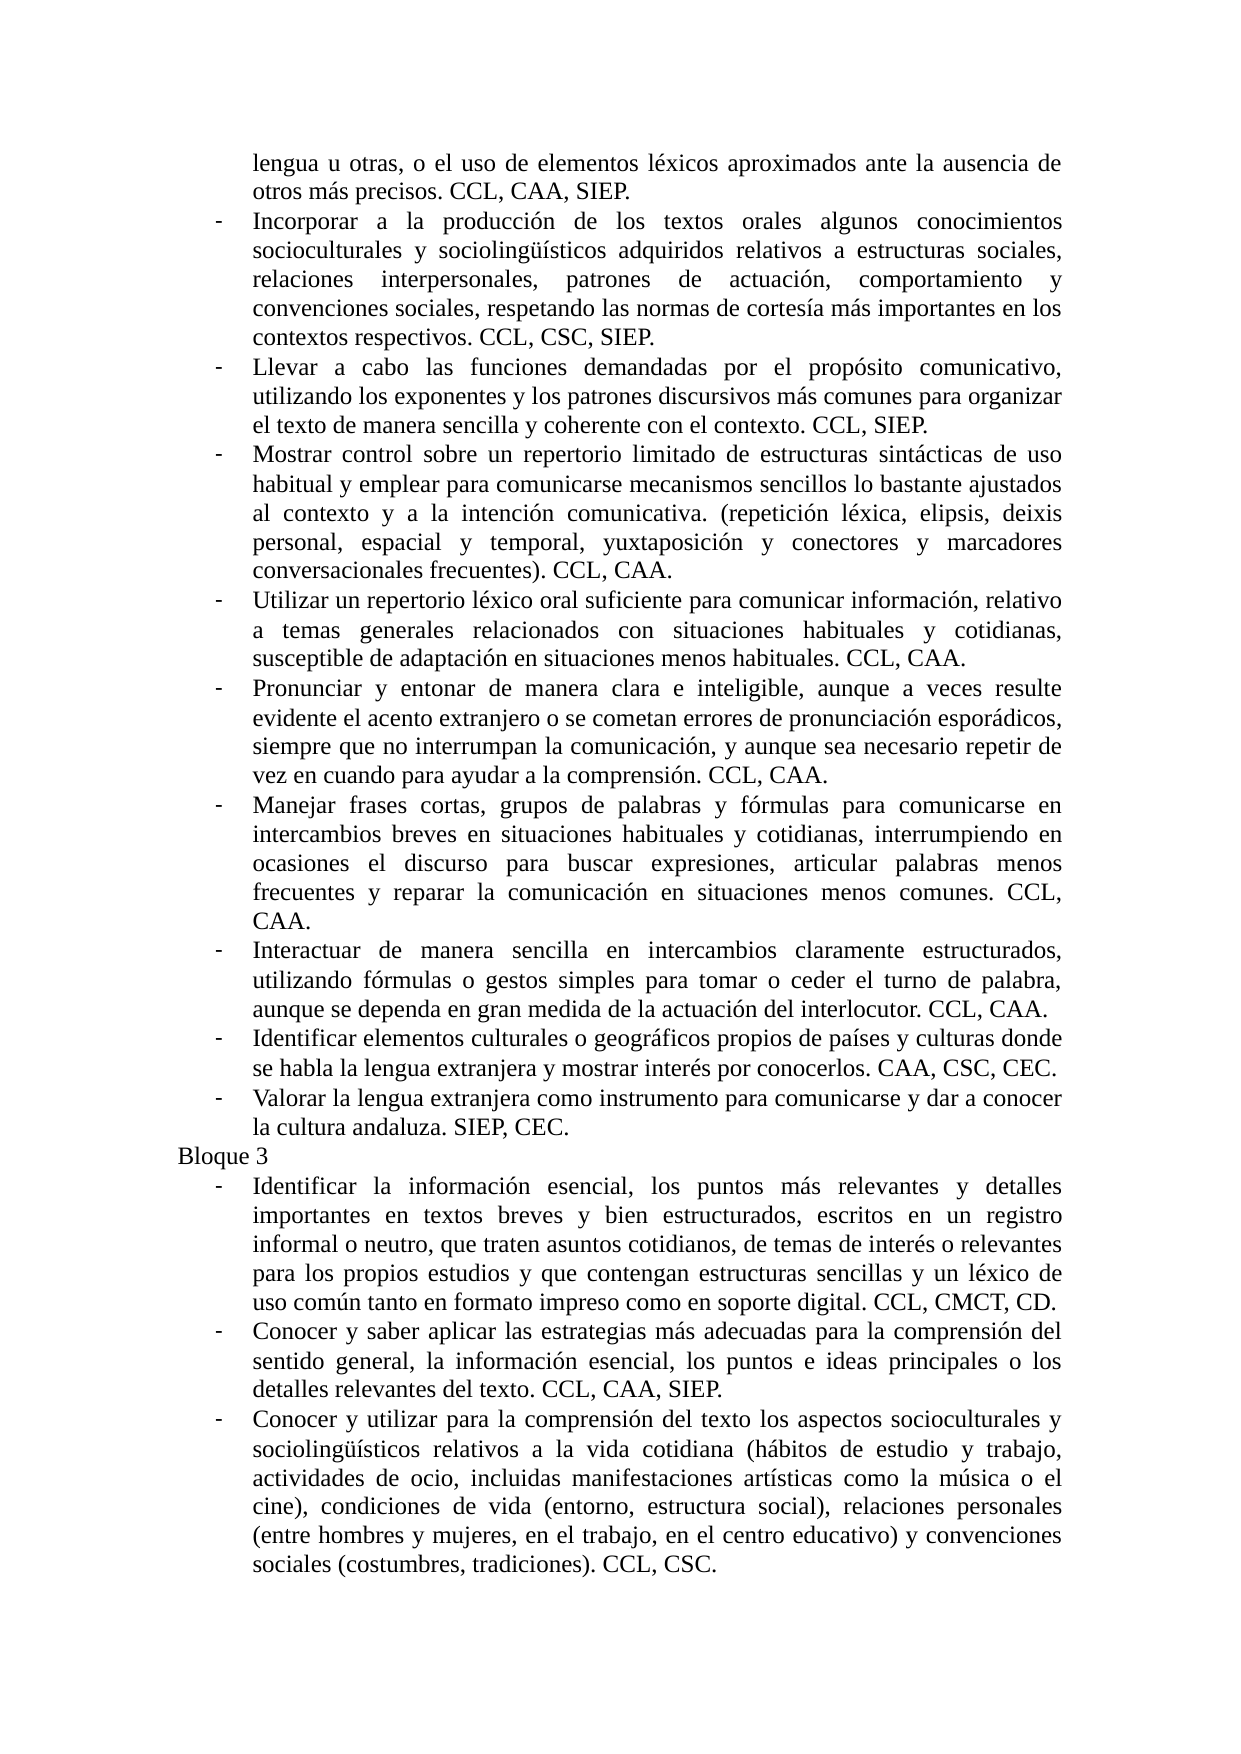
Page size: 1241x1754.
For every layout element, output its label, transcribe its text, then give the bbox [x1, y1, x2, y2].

list Valorar la lengua extranjera como instrumento para comunicarse y dar a conocer la cultura andaluza. SIEP, CEC. [215, 1082, 1063, 1141]
list lengua u otras, o el uso de elementos léxicos aproximados ante la ausencia de otros más precisos. CCL, CAA, SIEP. [215, 148, 1063, 205]
list Conocer y saber aplicar las estrategias más adecuadas para la comprensión del sentido general, la información esencial, los puntos e ideas principales o los detalles relevantes del texto. CCL, CAA, SIEP. [215, 1315, 1063, 1403]
list Mostrar control sobre un repertorio limitado de estructuras sintácticas de uso habitual y emplear para comunicarse mecanismos sencillos lo bastante ajustados al contexto y a la intención comunicativa. (repetición léxica, elipsis, deixis personal, espacial y temporal, yuxtaposición y conectores y marcadores conversacionales frecuentes). CCL, CAA. [215, 439, 1063, 584]
list Identificar elementos culturales o geográficos propios de países y culturas donde se habla la lengua extranjera y mostrar interés por conocerlos. CAA, CSC, CEC. [215, 1022, 1063, 1082]
list Interactuar de manera sencilla en intercambios claramente estructurados, utilizando fórmulas o gestos simples para tomar o ceder el turno de palabra, aunque se dependa en gran medida de la actuación del interlocutor. CCL, CAA. [215, 934, 1063, 1022]
text Bloque 3 [177, 1141, 1063, 1170]
list Pronunciar y entonar de manera clara e inteligible, aunque a veces resulte evidente el acento extranjero o se cometan errores de pronunciación esporádicos, siempre que no interrumpan la comunicación, y aunque sea necesario repetir de vez en cuando para ayudar a la comprensión. CCL, CAA. [215, 672, 1063, 789]
list Conocer y utilizar para la comprensión del texto los aspectos socioculturales y sociolingüísticos relativos a la vida cotidiana (hábitos de estudio y trabajo, actividades de ocio, incluidas manifestaciones artísticas como la música o el cine), condiciones de vida (entorno, estructura social), relaciones personales (entre hombres y mujeres, en el trabajo, en el centro educativo) y convenciones sociales (costumbres, tradiciones). CCL, CSC. [215, 1403, 1063, 1578]
list Identificar la información esencial, los puntos más relevantes y detalles importantes en textos breves y bien estructurados, escritos en un registro informal o neutro, que traten asuntos cotidianos, de temas de interés o relevantes para los propios estudios y que contengan estructuras sencillas y un léxico de uso común tanto en formato impreso como en soporte digital. CCL, CMCT, CD. [215, 1170, 1063, 1315]
list Utilizar un repertorio léxico oral suficiente para comunicar información, relativo a temas generales relacionados con situaciones habituales y cotidianas, susceptible de adaptación en situaciones menos habituales. CCL, CAA. [215, 584, 1063, 672]
list Llevar a cabo las funciones demandadas por el propósito comunicativo, utilizando los exponentes y los patrones discursivos más comunes para organizar el texto de manera sencilla y coherente con el contexto. CCL, SIEP. [215, 351, 1063, 439]
list Incorporar a la producción de los textos orales algunos conocimientos socioculturales y sociolingüísticos adquiridos relativos a estructuras sociales, relaciones interpersonales, patrones de actuación, comportamiento y convenciones sociales, respetando las normas de cortesía más importantes en los contextos respectivos. CCL, CSC, SIEP. [215, 205, 1063, 351]
list Manejar frases cortas, grupos de palabras y fórmulas para comunicarse en intercambios breves en situaciones habituales y cotidianas, interrumpiendo en ocasiones el discurso para buscar expresiones, articular palabras menos frecuentes y reparar la comunicación en situaciones menos comunes. CCL, CAA. [215, 789, 1063, 934]
